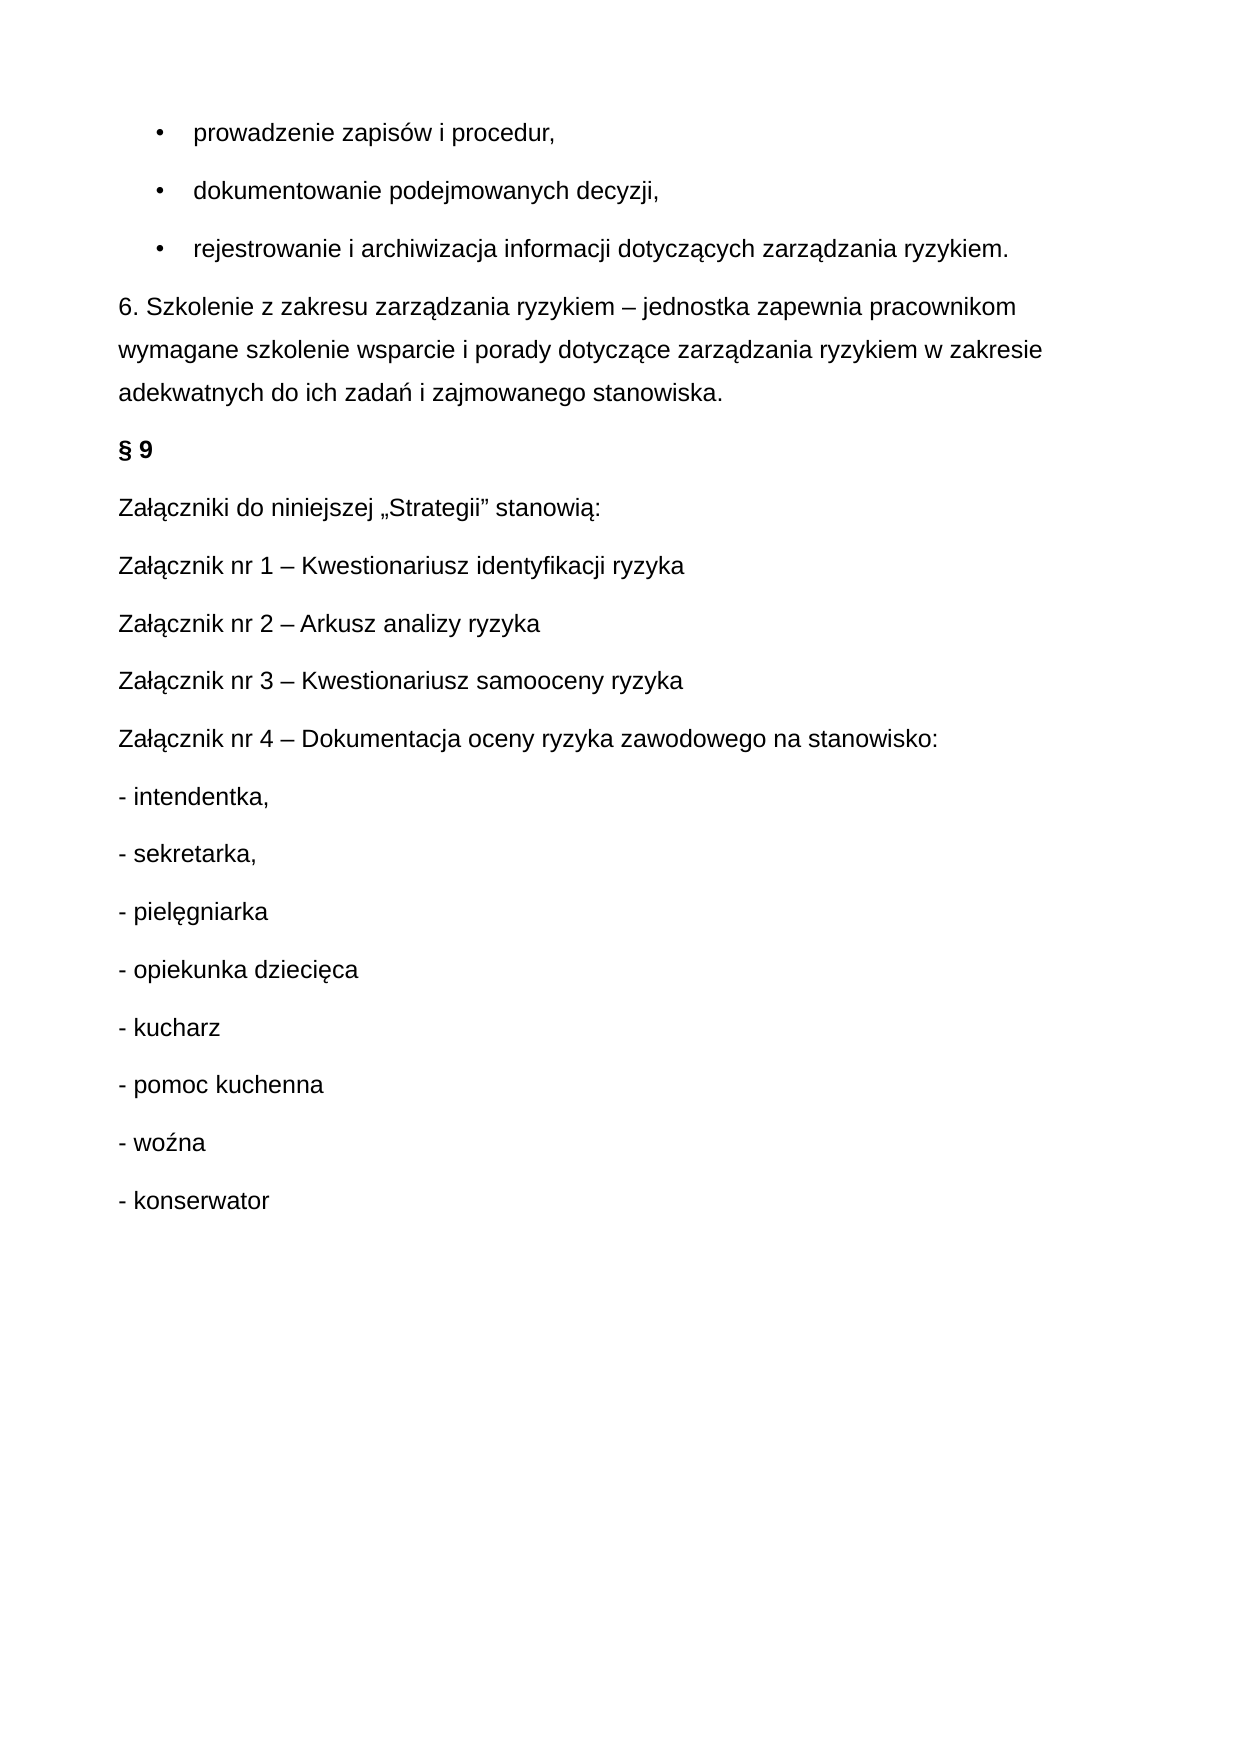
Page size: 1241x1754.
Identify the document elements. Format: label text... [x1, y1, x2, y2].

text Załącznik nr 3 – Kwestionariusz samooceny ryzyka [118, 666, 1122, 695]
text Załączniki do niniejszej „Strategii” stanowią: [118, 493, 1122, 522]
text Załącznik nr 1 – Kwestionariusz identyfikacji ryzyka [118, 551, 1122, 580]
text Załącznik nr 2 – Arkusz analizy ryzyka [118, 609, 1122, 637]
text - kucharz [118, 1013, 1122, 1041]
text - sekretarka, [118, 839, 1122, 868]
text 6. Szkolenie z zakresu zarządzania ryzykiem – jednostka zapewnia pracownikom wymagane szkolenie wsparcie i porady dotyczące zarządzania ryzykiem w zakresie adekwatnych do ich zadań i zajmowanego stanowiska. [118, 292, 1122, 407]
text - intendentka, [118, 782, 1122, 811]
text - opiekunka dziecięca [118, 955, 1122, 984]
list prowadzenie zapisów i procedur, [156, 118, 1122, 147]
text § 9 [118, 436, 1122, 464]
text - pielęgniarka [118, 897, 1122, 926]
text - woźna [118, 1128, 1122, 1157]
text - pomoc kuchenna [118, 1070, 1122, 1099]
list rejestrowanie i archiwizacja informacji dotyczących zarządzania ryzykiem. [156, 234, 1122, 263]
text Załącznik nr 4 – Dokumentacja oceny ryzyka zawodowego na stanowisko: [118, 724, 1122, 753]
text - konserwator [118, 1186, 1122, 1214]
list dokumentowanie podejmowanych decyzji, [156, 176, 1122, 205]
